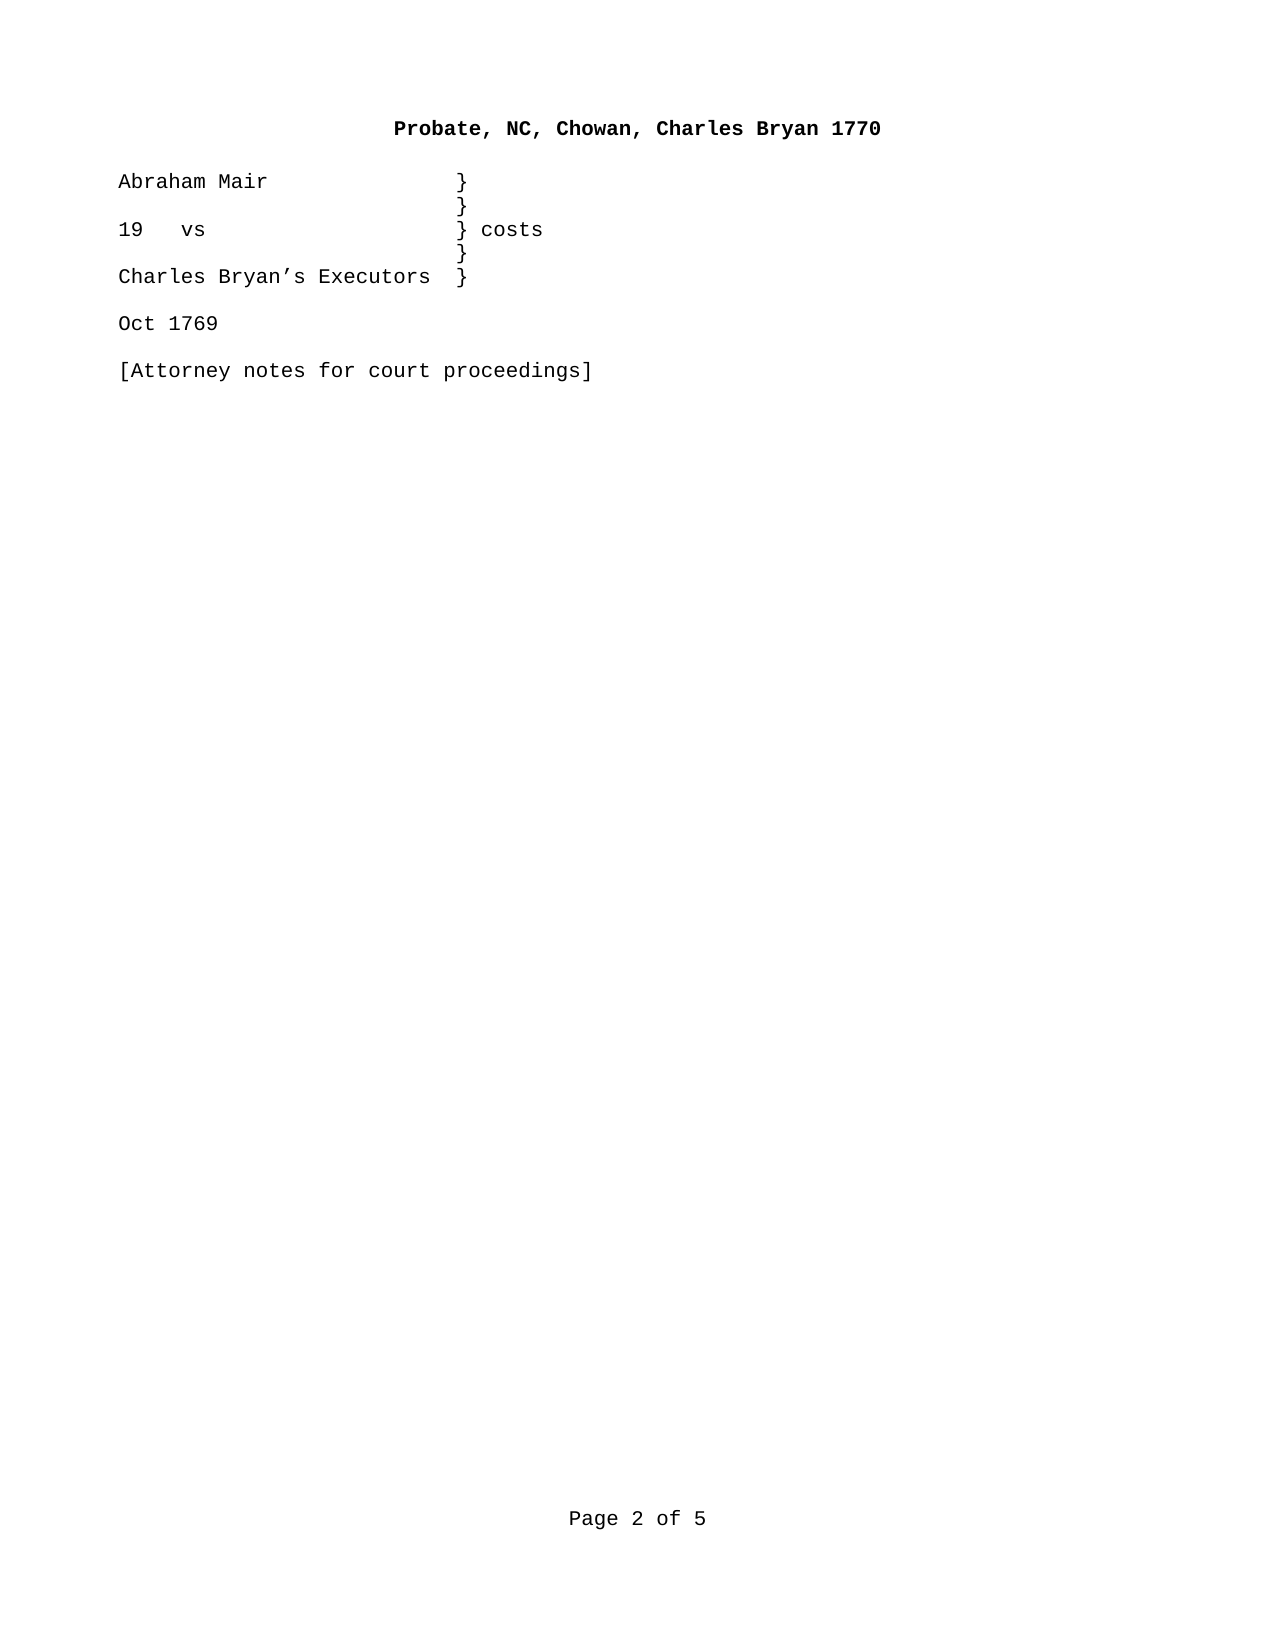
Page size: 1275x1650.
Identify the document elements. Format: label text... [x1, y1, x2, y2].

text 19 vs } costs [118, 218, 1157, 242]
text [Attorney notes for court proceedings] [118, 360, 1157, 384]
text Charles Bryan’s Executors } [118, 266, 1157, 289]
text Oct 1769 [118, 313, 1157, 337]
text } [118, 195, 1157, 218]
text } [118, 242, 1157, 266]
text Abraham Mair } [118, 171, 1157, 195]
